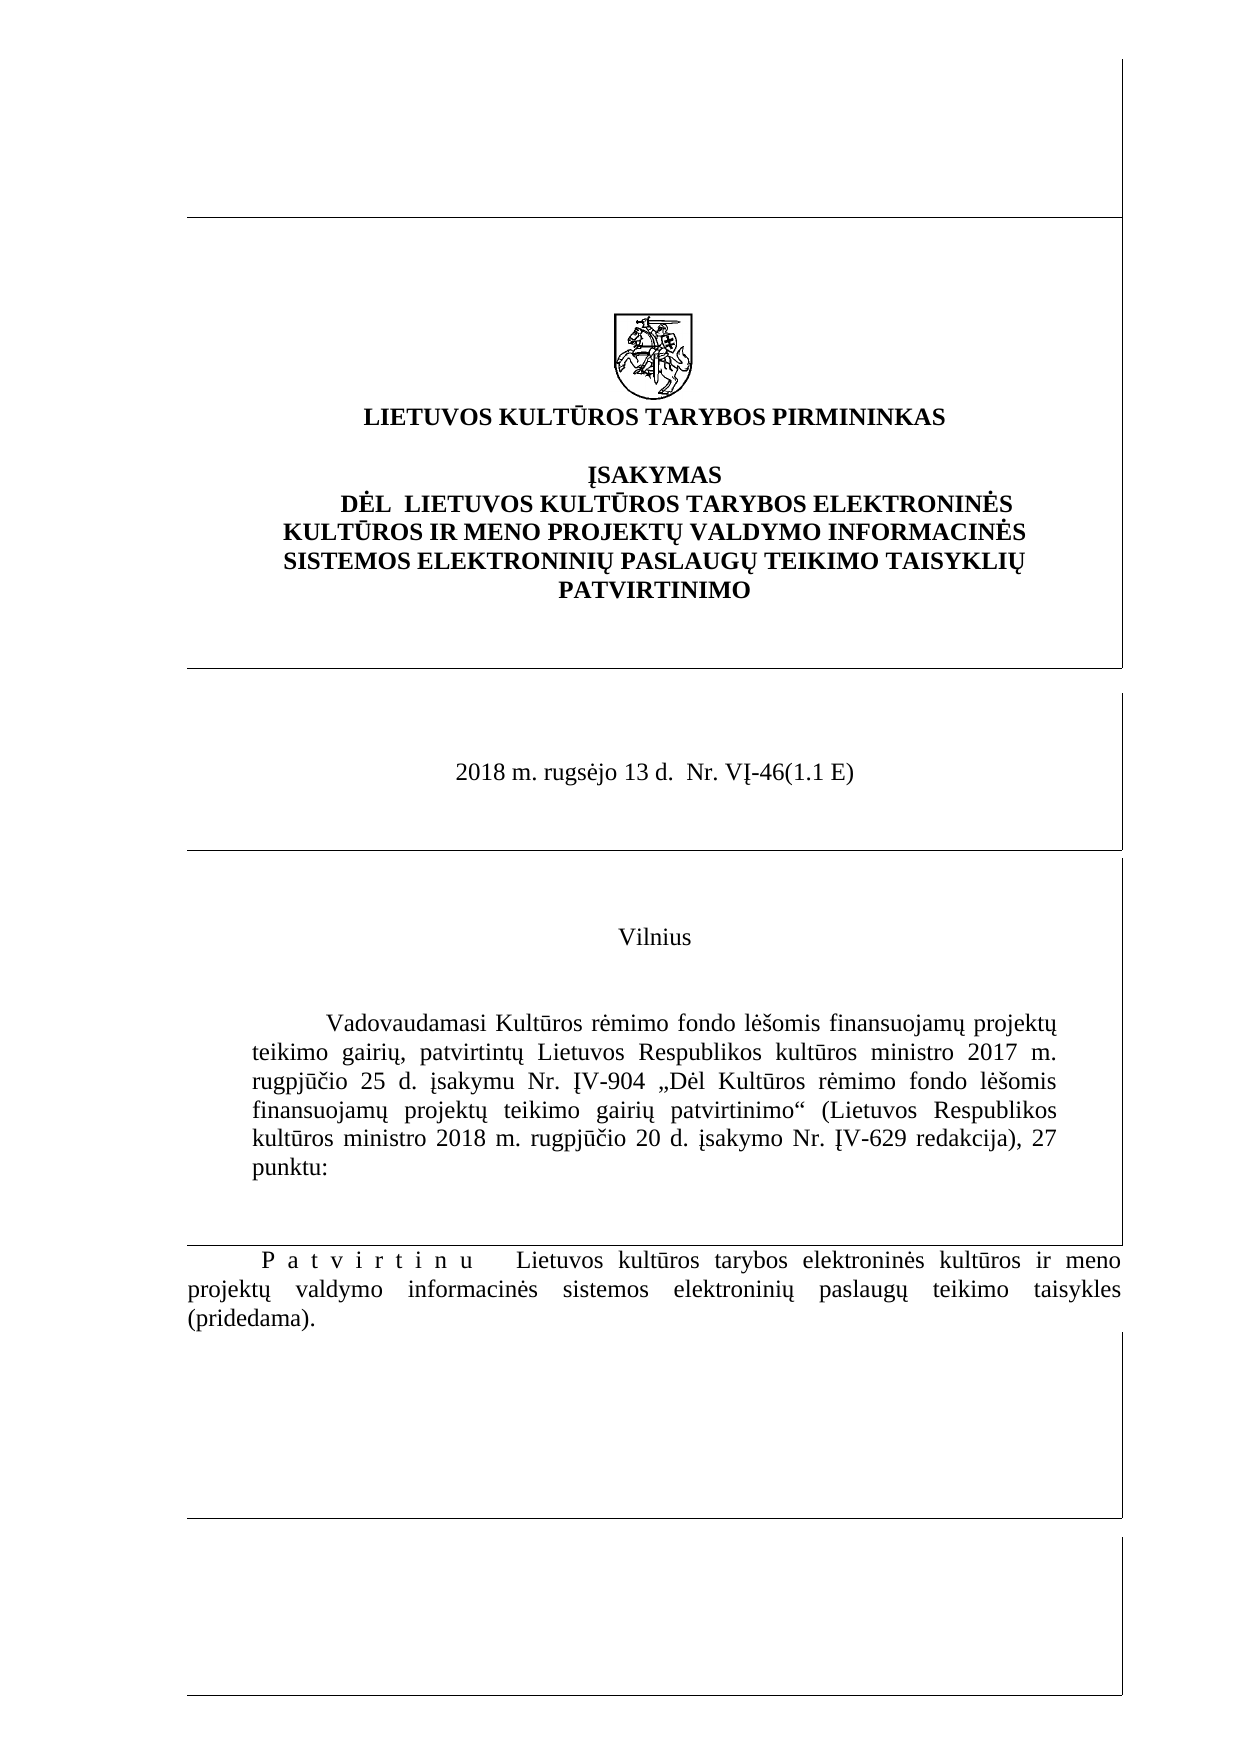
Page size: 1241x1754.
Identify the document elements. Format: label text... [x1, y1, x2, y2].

subtitle ĮSAKYMAS [187, 460, 1122, 489]
text 2018 m. rugsėjo 13 d. Nr. VĮ-46(1.1 E) [187, 692, 1122, 850]
text LIETUVOS KULTŪROS TARYBOS PIRMININKAS [187, 402, 1122, 431]
text DĖL LIETUVOS KULTŪROS TARYBOS ELEKTRONINĖS KULTŪROS IR MENO PROJEKTŲ VALDYMO INFORMACINĖS SISTEMOS ELEKTRONINIŲ PASLAUGŲ TEIKIMO TAISYKLIŲ PATVIRTINIMO [187, 489, 1122, 668]
text Vilnius [187, 858, 1122, 951]
text Patvirtinu Lietuvos kultūros tarybos elektroninės kultūros ir meno projektų valdymo informacinės sistemos elektroninių paslaugų teikimo taisykles (pridedama). [187, 1246, 1122, 1332]
text Vadovaudamasi Kultūros rėmimo fondo lėšomis finansuojamų projektų teikimo gairių, patvirtintų Lietuvos Respublikos kultūros ministro 2017 m. rugpjūčio 25 d. įsakymu Nr. ĮV-904 „Dėl Kultūros rėmimo fondo lėšomis finansuojamų projektų teikimo gairių patvirtinimo“ (Lietuvos Respublikos kultūros ministro 2018 m. rugpjūčio 20 d. įsakymo Nr. ĮV-629 redakcija), 27 punktu: [187, 1008, 1122, 1245]
